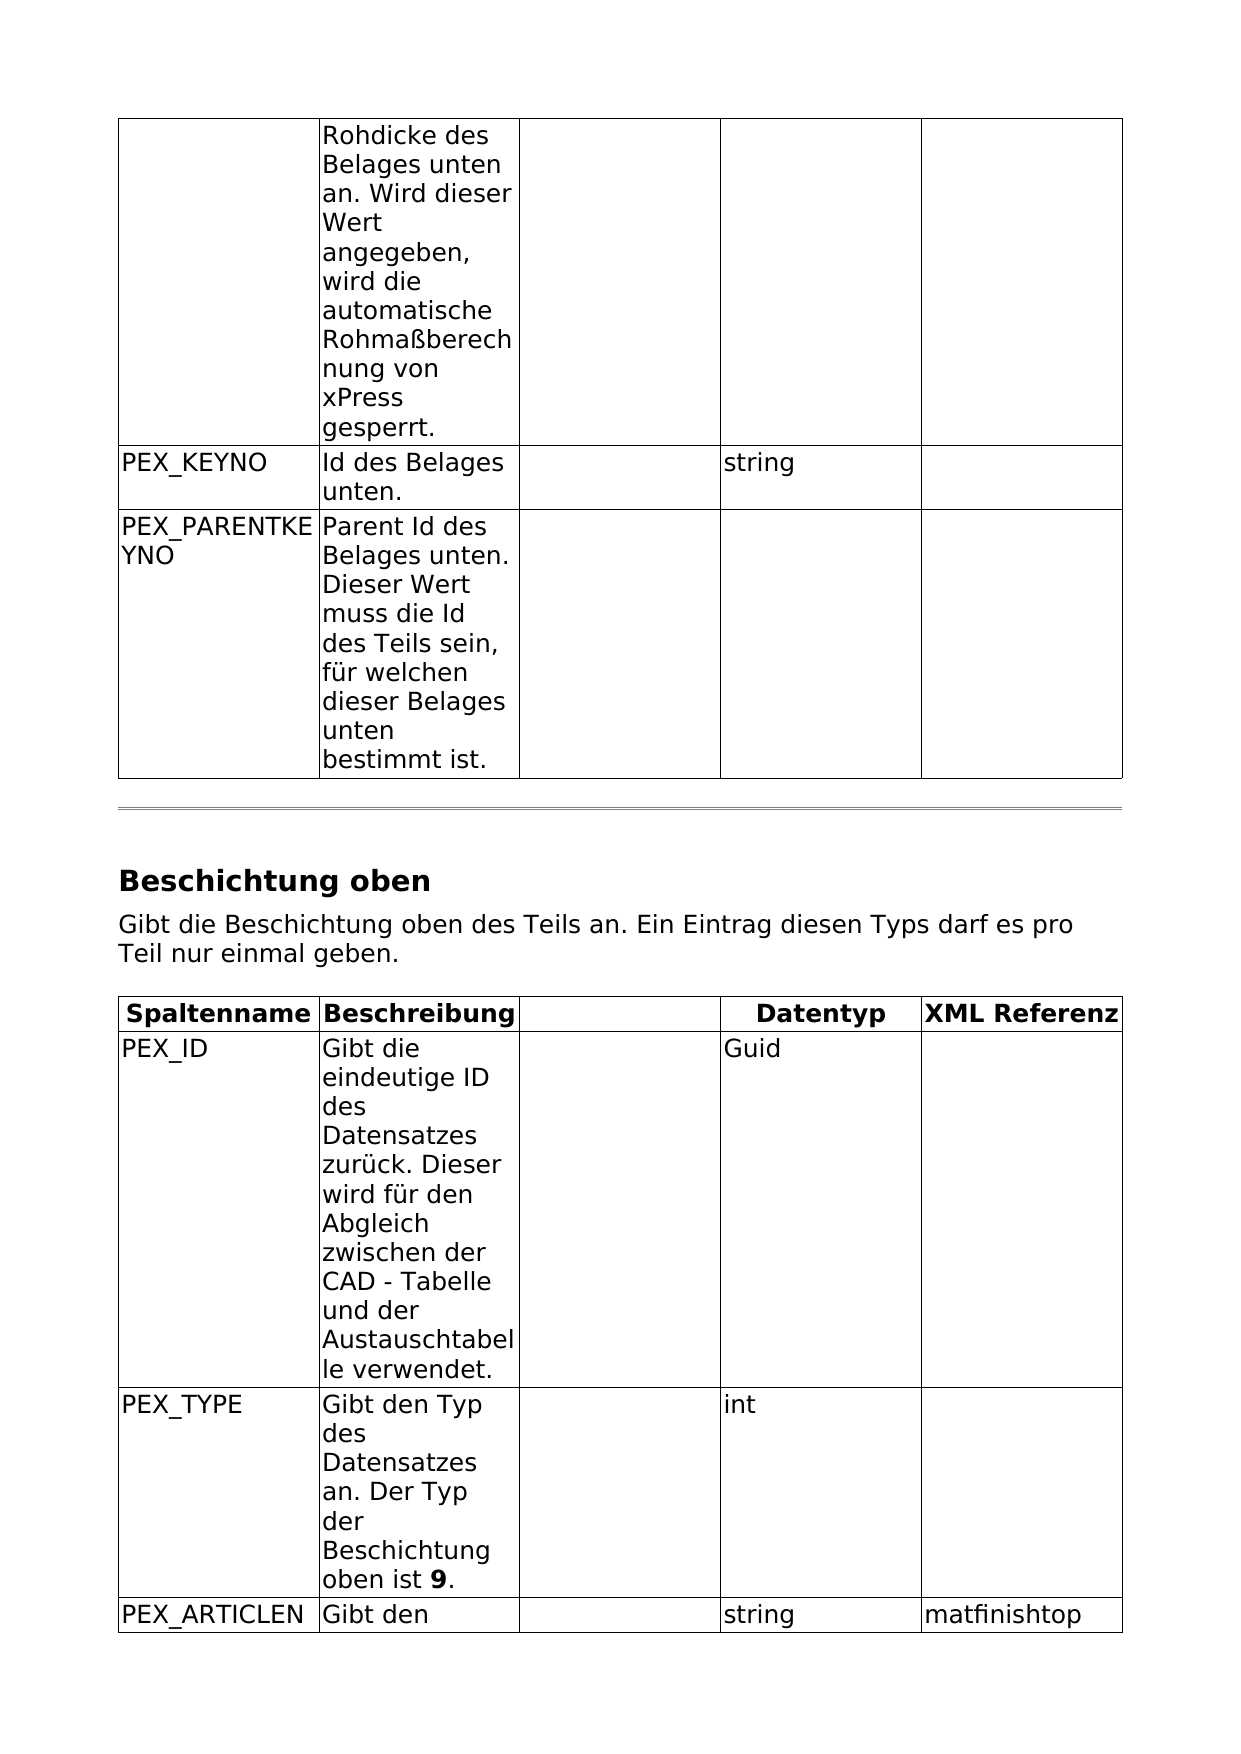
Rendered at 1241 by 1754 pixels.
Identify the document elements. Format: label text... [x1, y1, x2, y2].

table_cell PEX_TYPE [119, 1388, 319, 1597]
table_cell [721, 119, 921, 445]
table_cell [520, 1598, 720, 1632]
subtitle Beschichtung oben [118, 864, 1122, 898]
table_cell [520, 510, 720, 778]
table_cell [119, 119, 319, 445]
table_header Spaltenname [119, 997, 319, 1031]
table_cell [721, 510, 921, 778]
table_cell Guid [721, 1032, 921, 1387]
table_cell Parent Id des Belages unten. Dieser Wert muss die Id des Teils sein, für welchen dieser Belages unten bestimmt ist. [320, 510, 519, 778]
table_cell Rohdicke des Belages unten an. Wird dieser Wert angegeben, wird die automatische Rohmaßberechnung von xPress gesperrt. [320, 119, 519, 445]
table_cell [520, 1032, 720, 1387]
table_cell PEX_PARENTKEYNO [119, 510, 319, 778]
table_header Beschreibung [320, 997, 519, 1031]
table_cell [520, 446, 720, 509]
table_header Datentyp [721, 997, 921, 1031]
table_cell PEX_ID [119, 1032, 319, 1387]
table_cell PEX_ARTICLEN [119, 1598, 319, 1632]
table_header XML Referenz [922, 997, 1122, 1031]
table_cell Id des Belages unten. [320, 446, 519, 509]
table_cell PEX_KEYNO [119, 446, 319, 509]
table_cell matfinishtop [922, 1598, 1122, 1632]
table_cell [520, 1388, 720, 1597]
table_cell [922, 510, 1122, 778]
table_cell string [721, 1598, 921, 1632]
table_header [520, 997, 720, 1031]
table_cell [922, 446, 1122, 509]
table_cell Gibt den [320, 1598, 519, 1632]
table_cell [520, 119, 720, 445]
table_cell [922, 1032, 1122, 1387]
table_cell Gibt den Typ des Datensatzes an. Der Typ der Beschichtung oben ist 9. [320, 1388, 519, 1597]
table_cell [922, 1388, 1122, 1597]
table_cell [922, 119, 1122, 445]
table_cell int [721, 1388, 921, 1597]
table_cell Gibt die eindeutige ID des Datensatzes zurück. Dieser wird für den Abgleich zwischen der CAD - Tabelle und der Austauschtabelle verwendet. [320, 1032, 519, 1387]
text Gibt die Beschichtung oben des Teils an. Ein Eintrag diesen Typs darf es pro Teil nur einmal geben. [118, 910, 1122, 969]
table_cell string [721, 446, 921, 509]
